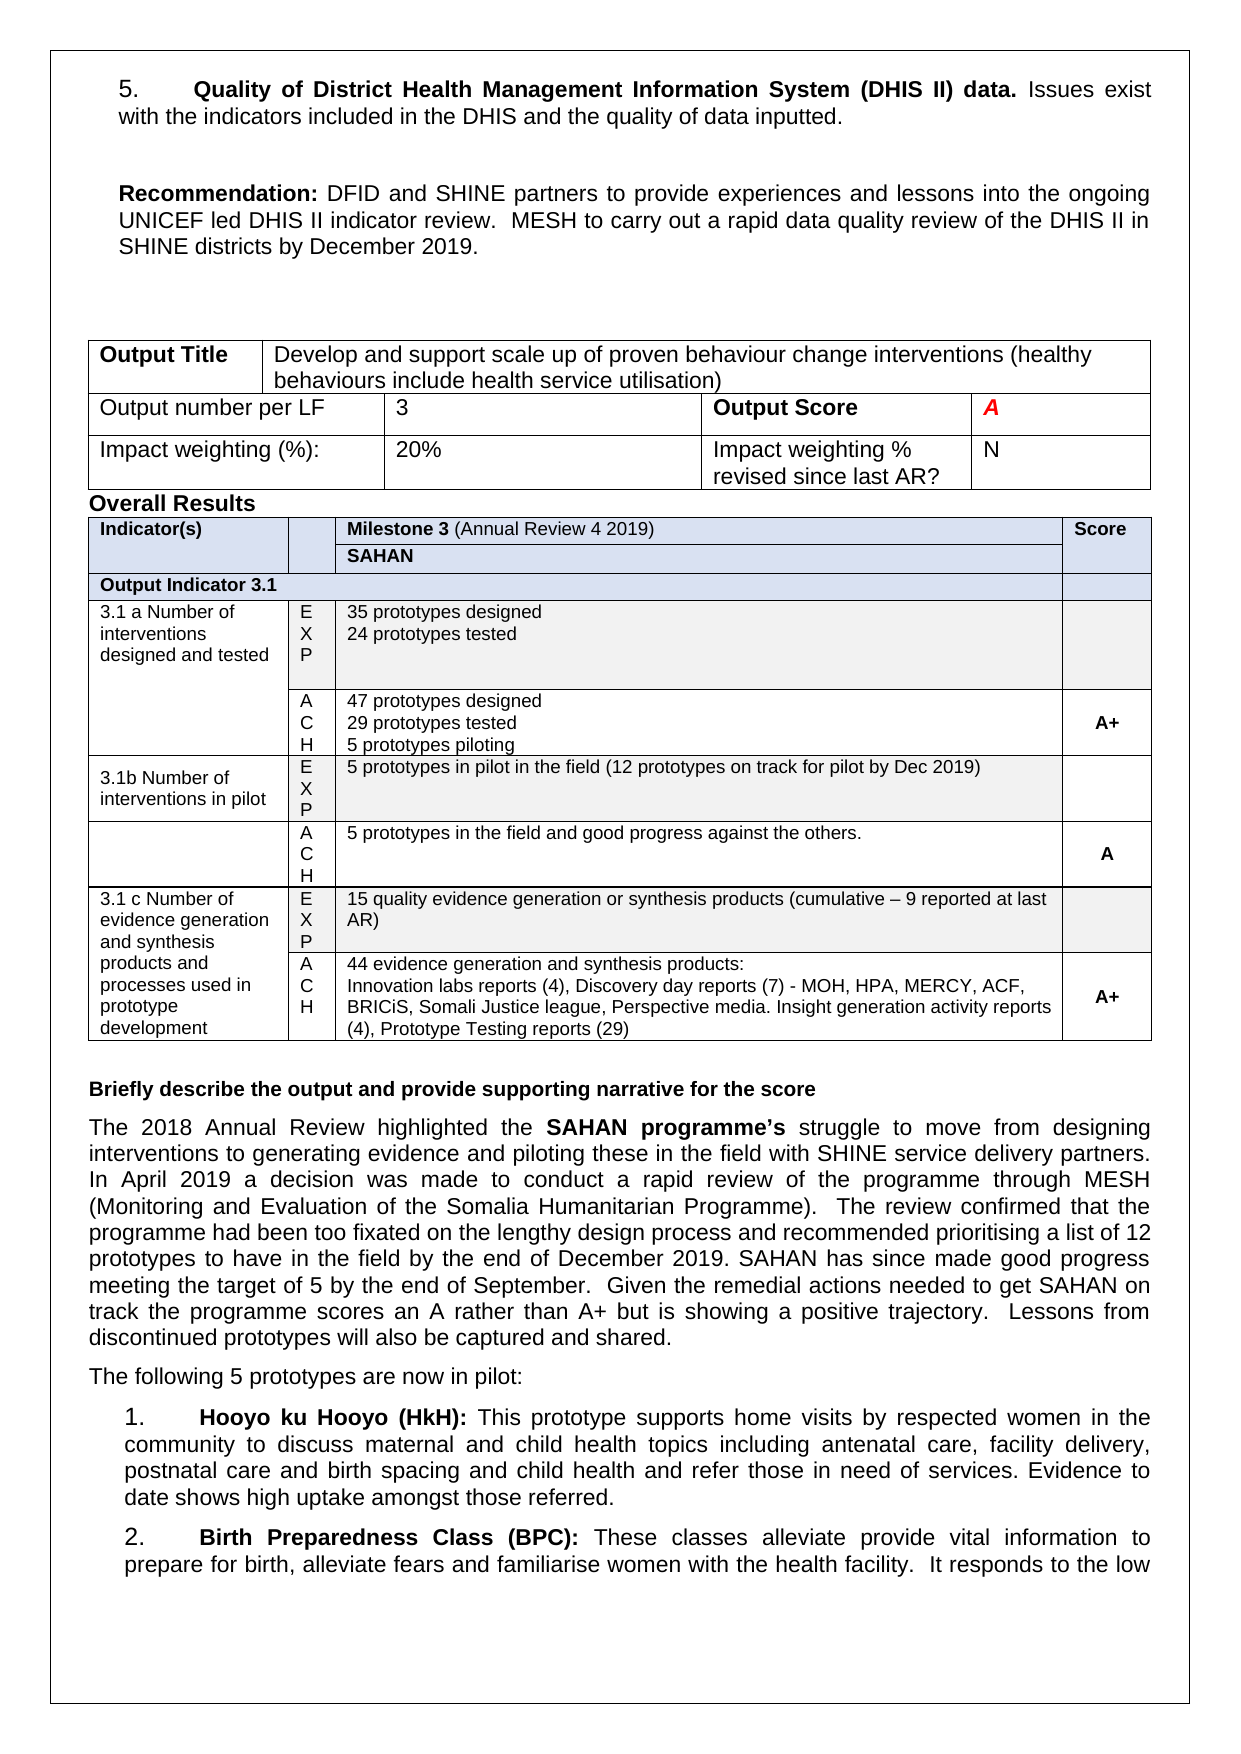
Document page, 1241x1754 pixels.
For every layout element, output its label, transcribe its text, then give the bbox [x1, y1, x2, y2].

table_cell N [972, 436, 1150, 489]
table_header [289, 518, 335, 573]
table_cell ACH [289, 690, 335, 755]
table_header Indicator(s) [89, 518, 288, 573]
table_cell [1063, 888, 1151, 952]
table_cell SAHAN [336, 545, 1062, 573]
table_cell 47 prototypes designed 29 prototypes tested 5 prototypes piloting [336, 690, 1062, 755]
table_header Develop and support scale up of proven behaviour change interventions (healthy behaviours include health service utilisation) [263, 341, 1150, 393]
table_cell ACH [289, 953, 335, 1039]
table_cell EXP [289, 601, 335, 689]
table_cell 5 prototypes in the field and good progress against the others. [336, 822, 1062, 886]
table_cell A [972, 394, 1150, 435]
table_cell 20% [385, 436, 701, 489]
table_cell 3 [385, 394, 701, 435]
table_cell Impact weighting (%): [89, 436, 384, 489]
text The following 5 prototypes are now in pilot: [89, 1363, 1152, 1389]
table_cell A+ [1063, 690, 1151, 755]
table_cell A+ [1063, 953, 1151, 1039]
table_cell 15 quality evidence generation or synthesis products (cumulative – 9 reported at last AR) [336, 888, 1062, 952]
table_cell [89, 822, 288, 886]
table_cell 35 prototypes designed 24 prototypes tested [336, 601, 1062, 689]
table_cell A [1063, 822, 1151, 886]
table_cell Impact weighting % revised since last AR? [702, 436, 971, 489]
list Birth Preparedness Class (BPC): These classes alleviate provide vital information to prepare for birth, alleviate fears and familiarise women with the health facility. It responds to the low [124, 1522, 1152, 1577]
table_header Milestone 3 (Annual Review 4 2019) [336, 518, 1062, 544]
list Recommendation: DFID and SHINE partners to provide experiences and lessons into the ongoing UNICEF led DHIS II indicator review. MESH to carry out a rapid data quality review of the DHIS II in SHINE districts by December 2019. [118, 180, 1152, 259]
text Briefly describe the output and provide supporting narrative for the score [89, 1077, 1152, 1101]
table_cell Output Indicator 3.1 [89, 574, 1062, 600]
list Hooyo ku Hooyo (HkH): This prototype supports home visits by respected women in the community to discuss maternal and child health topics including antenatal care, facility delivery, postnatal care and birth spacing and child health and refer those in need of services. Evidence to date shows high uptake amongst those referred. [124, 1402, 1152, 1510]
table_cell 3.1 c Number of evidence generation and synthesis products and processes used in prototype development [89, 888, 288, 1039]
table_cell Output Score [702, 394, 971, 435]
table_cell ACH [289, 822, 335, 886]
table_cell 3.1b Number of interventions in pilot [89, 756, 288, 821]
table_cell 3.1 a Number of interventions designed and tested [89, 601, 288, 755]
table_cell EXP [289, 756, 335, 821]
table_cell Output number per LF [89, 394, 384, 435]
table_header Score [1063, 518, 1151, 573]
table_cell 5 prototypes in pilot in the field (12 prototypes on track for pilot by Dec 2019) [336, 756, 1062, 821]
text The 2018 Annual Review highlighted the SAHAN programme’s struggle to move from designing interventions to generating evidence and piloting these in the field with SHINE service delivery partners. In April 2019 a decision was made to conduct a rapid review of the programme through MESH (Monitoring and Evaluation of the Somalia Humanitarian Programme). The review confirmed that the programme had been too fixated on the lengthy design process and recommended prioritising a list of 12 prototypes to have in the field by the end of December 2019. SAHAN has since made good progress meeting the target of 5 by the end of September. Given the remedial actions needed to get SAHAN on track the programme scores an A rather than A+ but is showing a positive trajectory. Lessons from discontinued prototypes will also be captured and shared. [89, 1113, 1152, 1351]
table_cell [1063, 574, 1151, 600]
table_header Output Title [89, 341, 262, 393]
list Quality of District Health Management Information System (DHIS II) data. Issues exist with the indicators included in the DHIS and the quality of data inputted. [118, 74, 1152, 129]
table_cell [1063, 601, 1151, 689]
table_cell 44 evidence generation and synthesis products: Innovation labs reports (4), Discovery day reports (7) - MOH, HPA, MERCY, ACF, BRICiS, Somali Justice league, Perspective media. Insight generation activity reports (4), Prototype Testing reports (29) [336, 953, 1062, 1039]
text Overall Results [89, 490, 1152, 517]
table_cell [1063, 756, 1151, 821]
table_cell EXP [289, 888, 335, 952]
